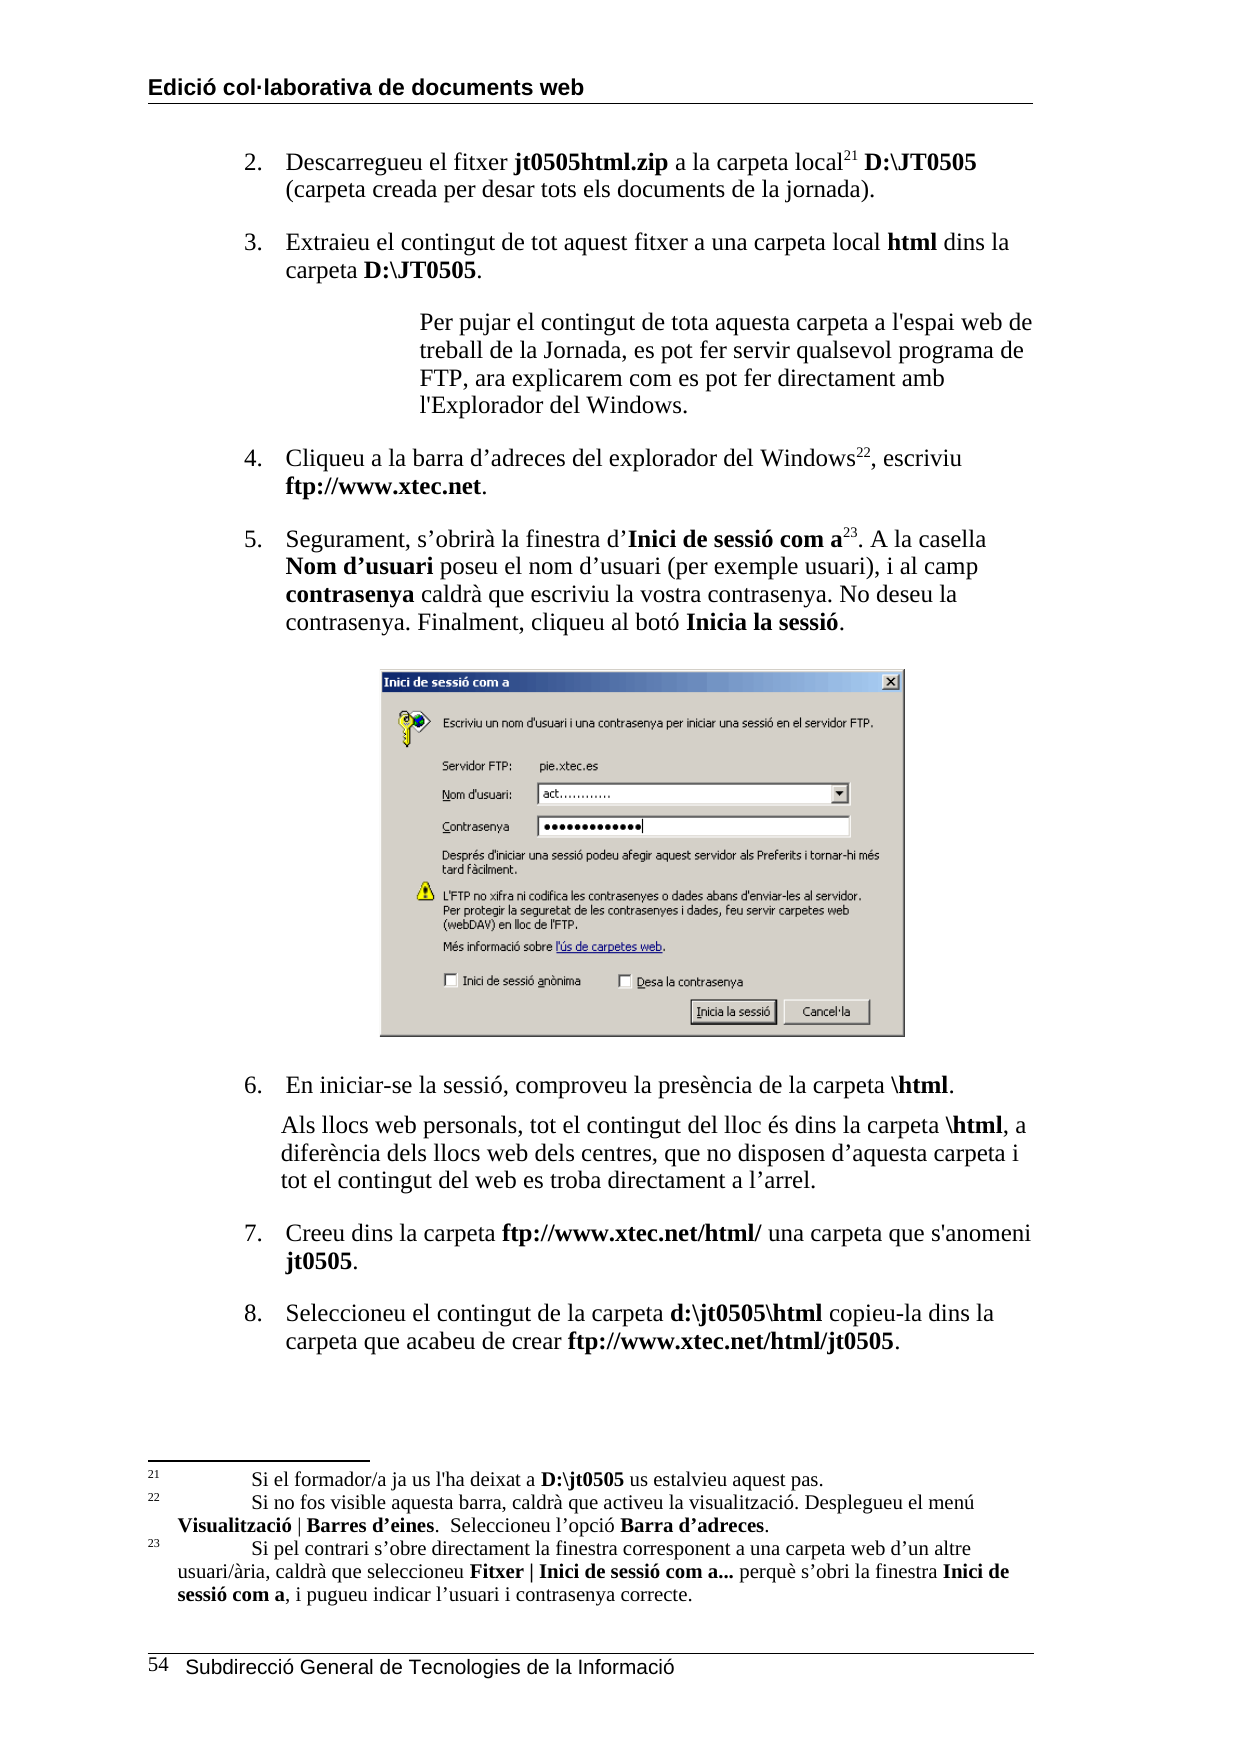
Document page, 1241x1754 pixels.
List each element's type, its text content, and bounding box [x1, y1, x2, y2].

list Extraieu el contingut de tot aquest fitxer a una carpeta local html dins la carpeta D:\JT0505. [244, 228, 1033, 283]
list Creeu dins la carpeta ftp://www.xtec.net/html/ una carpeta que s'anomeni jt0505. [244, 1219, 1033, 1274]
list Descarregueu el fitxer jt0505html.zip a la carpeta local D:\JT0505 (carpeta creada per desar tots els documents de la jornada). [244, 148, 1033, 203]
list Segurament, s’obrirà la finestra d’Inici de sessió com a. A la casella Nom d’usuari poseu el nom d’usuari (per exemple usuari), i al camp contrasenya caldrà que escriviu la vostra contrasenya. No deseu la contrasenya. Finalment, cliqueu al botó Inicia la sessió. [244, 525, 1033, 636]
list En iniciar-se la sessió, comproveu la presència de la carpeta \html. [244, 1071, 1033, 1098]
list Si el formador/a ja us l'ha deixat a D:\jt0505 us estalvieu aquest pas. [148, 1467, 1033, 1491]
picture [379, 669, 905, 1037]
list Seleccioneu el contingut de la carpeta d:\jt0505\html copieu-la dins la carpeta que acabeu de crear ftp://www.xtec.net/html/jt0505. [244, 1299, 1033, 1355]
list Per pujar el contingut de tota aquesta carpeta a l'espai web de treball de la Jornada, es pot fer servir qualsevol programa de FTP, ara explicarem com es pot fer directament amb l'Explorador del Windows. [378, 308, 1033, 419]
list Si no fos visible aquesta barra, caldrà que activeu la visualització. Desplegueu el menú Visualització | Barres d’eines. Seleccioneu l’opció Barra d’adreces. [148, 1491, 1033, 1537]
list Si pel contrari s’obre directament la finestra corresponent a una carpeta web d’un altre usuari/ària, caldrà que seleccioneu Fitxer | Inici de sessió com a... perquè s’obri la finestra Inici de sessió com a, i pugueu indicar l’usuari i contrasenya correcte. [148, 1537, 1033, 1606]
text Als llocs web personals, tot el contingut del lloc és dins la carpeta \html, a diferència dels llocs web dels centres, que no disposen d’aquesta carpeta i tot el contingut del web es troba directament a l’arrel. [281, 1111, 1033, 1194]
list Cliqueu a la barra d’adreces del explorador del Windows, escriviu ftp://www.xtec.net. [244, 444, 1033, 500]
